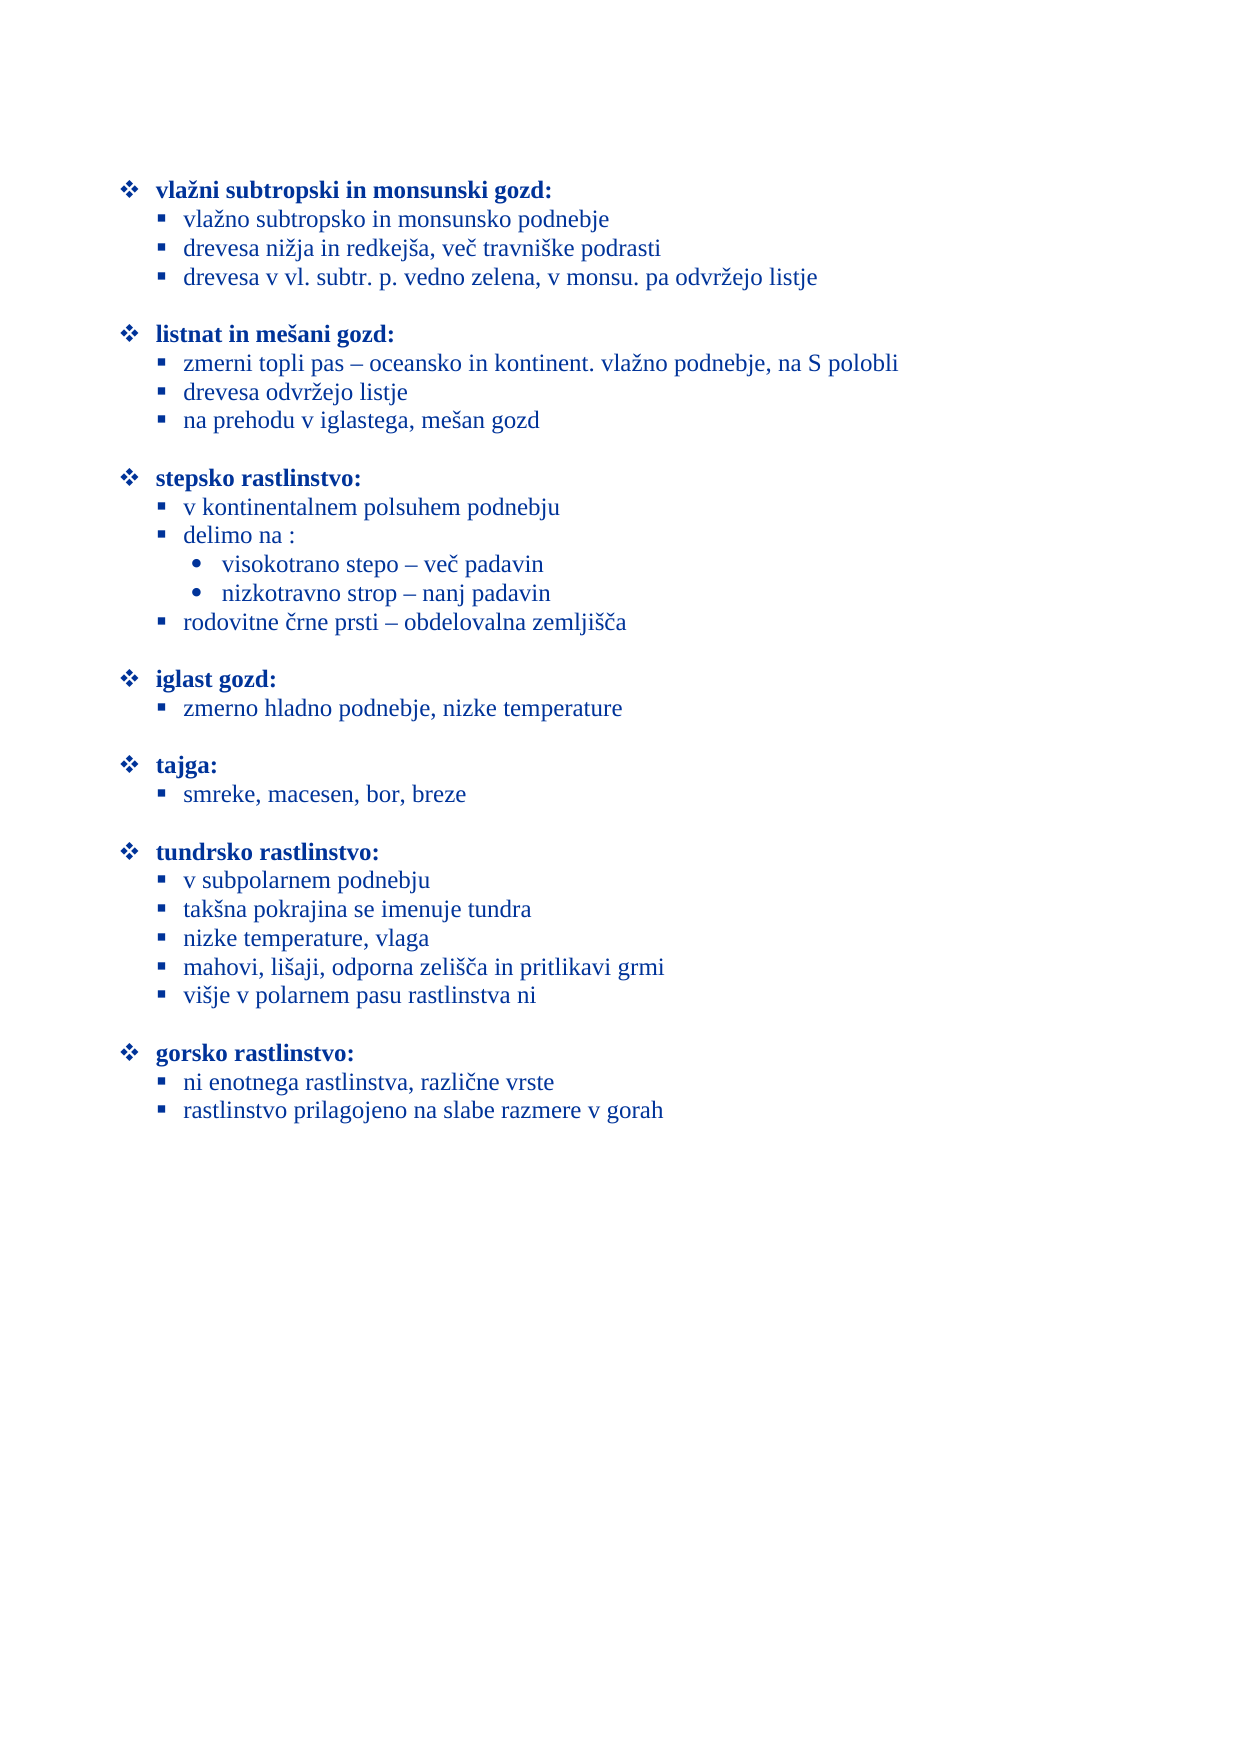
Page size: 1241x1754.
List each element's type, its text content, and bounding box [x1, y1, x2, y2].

list smreke, macesen, bor, breze [156, 779, 1122, 808]
list rastlinstvo prilagojeno na slabe razmere v gorah [156, 1096, 1122, 1124]
list gorsko rastlinstvo: [118, 1038, 1122, 1067]
list mahovi, lišaji, odporna zelišča in pritlikavi grmi [156, 952, 1122, 981]
list tajga: [118, 751, 1122, 779]
list delimo na : [156, 521, 1122, 549]
list iglast gozd: [118, 664, 1122, 693]
list visokotrano stepo – več padavin [192, 549, 1122, 578]
list vlažno subtropsko in monsunsko podnebje [156, 204, 1122, 233]
list takšna pokrajina se imenuje tundra [156, 894, 1122, 923]
list vlažni subtropski in monsunski gozd: [118, 176, 1122, 204]
list zmerni topli pas – oceansko in kontinent. vlažno podnebje, na S polobli [156, 348, 1122, 377]
list na prehodu v iglastega, mešan gozd [156, 406, 1122, 434]
list v kontinentalnem polsuhem podnebju [156, 492, 1122, 521]
list ni enotnega rastlinstva, različne vrste [156, 1067, 1122, 1096]
list stepsko rastlinstvo: [118, 463, 1122, 492]
list nizke temperature, vlaga [156, 923, 1122, 952]
list višje v polarnem pasu rastlinstva ni [156, 981, 1122, 1009]
list drevesa nižja in redkejša, več travniške podrasti [156, 233, 1122, 262]
list drevesa odvržejo listje [156, 377, 1122, 406]
list listnat in mešani gozd: [118, 319, 1122, 348]
list nizkotravno strop – nanj padavin [192, 578, 1122, 607]
list tundrsko rastlinstvo: [118, 837, 1122, 866]
list rodovitne črne prsti – obdelovalna zemljišča [156, 607, 1122, 636]
list drevesa v vl. subtr. p. vedno zelena, v monsu. pa odvržejo listje [156, 262, 1122, 291]
list zmerno hladno podnebje, nizke temperature [156, 693, 1122, 722]
list v subpolarnem podnebju [156, 866, 1122, 894]
